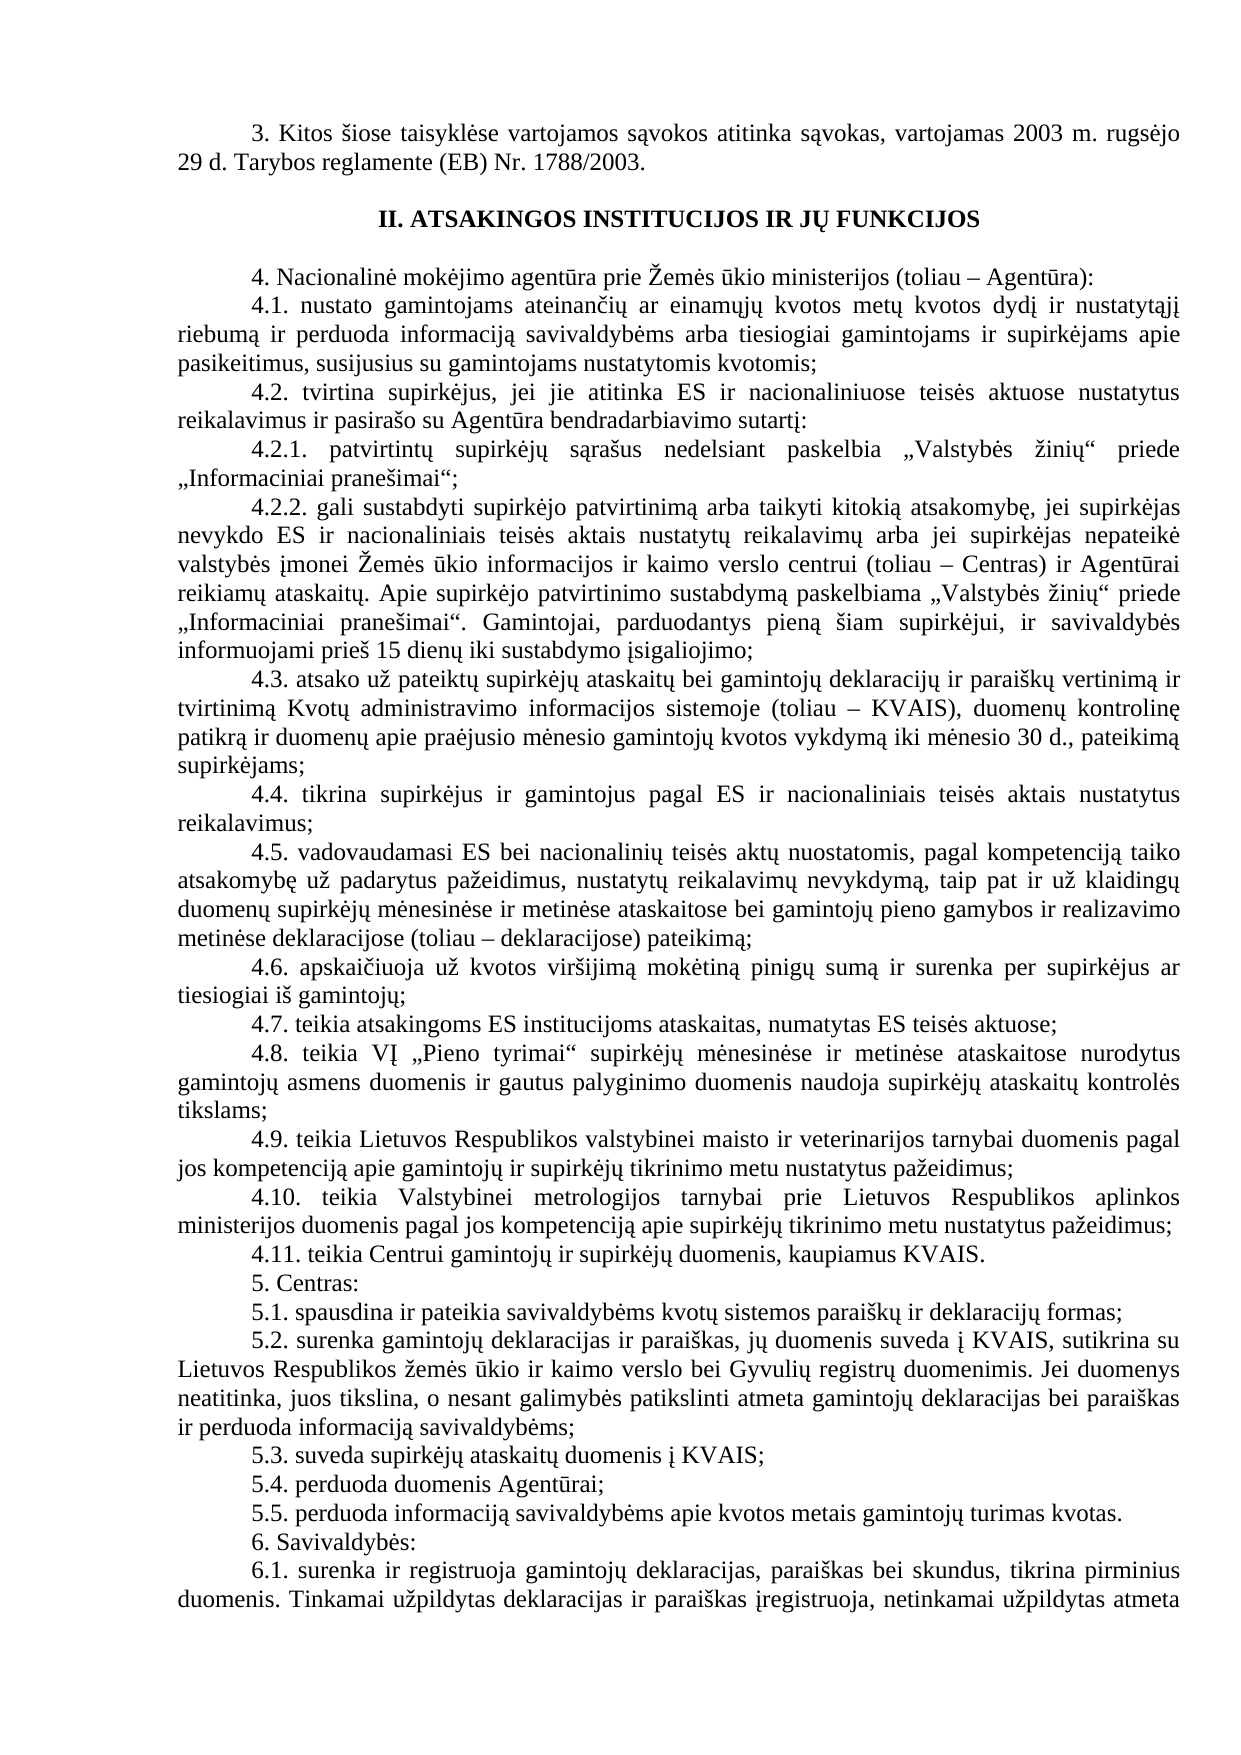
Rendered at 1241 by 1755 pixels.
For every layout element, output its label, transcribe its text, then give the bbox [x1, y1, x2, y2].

text 4.2.1. patvirtintų supirkėjų sąrašus nedelsiant paskelbia „Valstybės žinių“ priede „Informaciniai pranešimai“; [177, 434, 1181, 492]
text II. ATSAKINGOS INSTITUCIJOS IR JŲ FUNKCIJOS [177, 204, 1181, 233]
text 5.4. perduoda duomenis Agentūrai; [177, 1469, 1181, 1498]
text 4.3. atsako už pateiktų supirkėjų ataskaitų bei gamintojų deklaracijų ir paraiškų vertinimą ir tvirtinimą Kvotų administravimo informacijos sistemoje (toliau – KVAIS), duomenų kontrolinę patikrą ir duomenų apie praėjusio mėnesio gamintojų kvotos vykdymą iki mėnesio 30 d., pateikimą supirkėjams; [177, 664, 1181, 779]
text 4.6. apskaičiuoja už kvotos viršijimą mokėtiną pinigų sumą ir surenka per supirkėjus ar tiesiogiai iš gamintojų; [177, 952, 1181, 1009]
text 4.7. teikia atsakingoms ES institucijoms ataskaitas, numatytas ES teisės aktuose; [177, 1009, 1181, 1038]
text 4.4. tikrina supirkėjus ir gamintojus pagal ES ir nacionaliniais teisės aktais nustatytus reikalavimus; [177, 779, 1181, 837]
text 4.10. teikia Valstybinei metrologijos tarnybai prie Lietuvos Respublikos aplinkos ministerijos duomenis pagal jos kompetenciją apie supirkėjų tikrinimo metu nustatytus pažeidimus; [177, 1182, 1181, 1239]
text 5.3. suveda supirkėjų ataskaitų duomenis į KVAIS; [177, 1441, 1181, 1469]
text 4.1. nustato gamintojams ateinančių ar einamųjų kvotos metų kvotos dydį ir nustatytąjį riebumą ir perduoda informaciją savivaldybėms arba tiesiogiai gamintojams ir supirkėjams apie pasikeitimus, susijusius su gamintojams nustatytomis kvotomis; [177, 291, 1181, 377]
text 4.8. teikia VĮ „Pieno tyrimai“ supirkėjų mėnesinėse ir metinėse ataskaitose nurodytus gamintojų asmens duomenis ir gautus palyginimo duomenis naudoja supirkėjų ataskaitų kontrolės tikslams; [177, 1038, 1181, 1124]
text 4.5. vadovaudamasi ES bei nacionalinių teisės aktų nuostatomis, pagal kompetenciją taiko atsakomybę už padarytus pažeidimus, nustatytų reikalavimų nevykdymą, taip pat ir už klaidingų duomenų supirkėjų mėnesinėse ir metinėse ataskaitose bei gamintojų pieno gamybos ir realizavimo metinėse deklaracijose (toliau – deklaracijose) pateikimą; [177, 837, 1181, 952]
text 4.2. tvirtina supirkėjus, jei jie atitinka ES ir nacionaliniuose teisės aktuose nustatytus reikalavimus ir pasirašo su Agentūra bendradarbiavimo sutartį: [177, 377, 1181, 434]
text 5.2. surenka gamintojų deklaracijas ir paraiškas, jų duomenis suveda į KVAIS, sutikrina su Lietuvos Respublikos žemės ūkio ir kaimo verslo bei Gyvulių registrų duomenimis. Jei duomenys neatitinka, juos tikslina, o nesant galimybės patikslinti atmeta gamintojų deklaracijas bei paraiškas ir perduoda informaciją savivaldybėms; [177, 1326, 1181, 1441]
text 6.1. surenka ir registruoja gamintojų deklaracijas, paraiškas bei skundus, tikrina pirminius duomenis. Tinkamai užpildytas deklaracijas ir paraiškas įregistruoja, netinkamai užpildytas atmeta [177, 1556, 1181, 1613]
text 3. Kitos šiose taisyklėse vartojamos sąvokos atitinka sąvokas, vartojamas 2003 m. rugsėjo 29 d. Tarybos reglamente (EB) Nr. 1788/2003. [177, 118, 1181, 176]
text 4.11. teikia Centrui gamintojų ir supirkėjų duomenis, kaupiamus KVAIS. [177, 1239, 1181, 1268]
text 4.2.2. gali sustabdyti supirkėjo patvirtinimą arba taikyti kitokią atsakomybę, jei supirkėjas nevykdo ES ir nacionaliniais teisės aktais nustatytų reikalavimų arba jei supirkėjas nepateikė valstybės įmonei Žemės ūkio informacijos ir kaimo verslo centrui (toliau – Centras) ir Agentūrai reikiamų ataskaitų. Apie supirkėjo patvirtinimo sustabdymą paskelbiama „Valstybės žinių“ priede „Informaciniai pranešimai“. Gamintojai, parduodantys pieną šiam supirkėjui, ir savivaldybės informuojami prieš 15 dienų iki sustabdymo įsigaliojimo; [177, 492, 1181, 664]
text 4.9. teikia Lietuvos Respublikos valstybinei maisto ir veterinarijos tarnybai duomenis pagal jos kompetenciją apie gamintojų ir supirkėjų tikrinimo metu nustatytus pažeidimus; [177, 1124, 1181, 1182]
text 5. Centras: [177, 1268, 1181, 1297]
text 4. Nacionalinė mokėjimo agentūra prie Žemės ūkio ministerijos (toliau – Agentūra): [177, 262, 1181, 291]
text 5.5. perduoda informaciją savivaldybėms apie kvotos metais gamintojų turimas kvotas. [177, 1498, 1181, 1527]
text 6. Savivaldybės: [177, 1527, 1181, 1556]
text 5.1. spausdina ir pateikia savivaldybėms kvotų sistemos paraiškų ir deklaracijų formas; [177, 1297, 1181, 1326]
